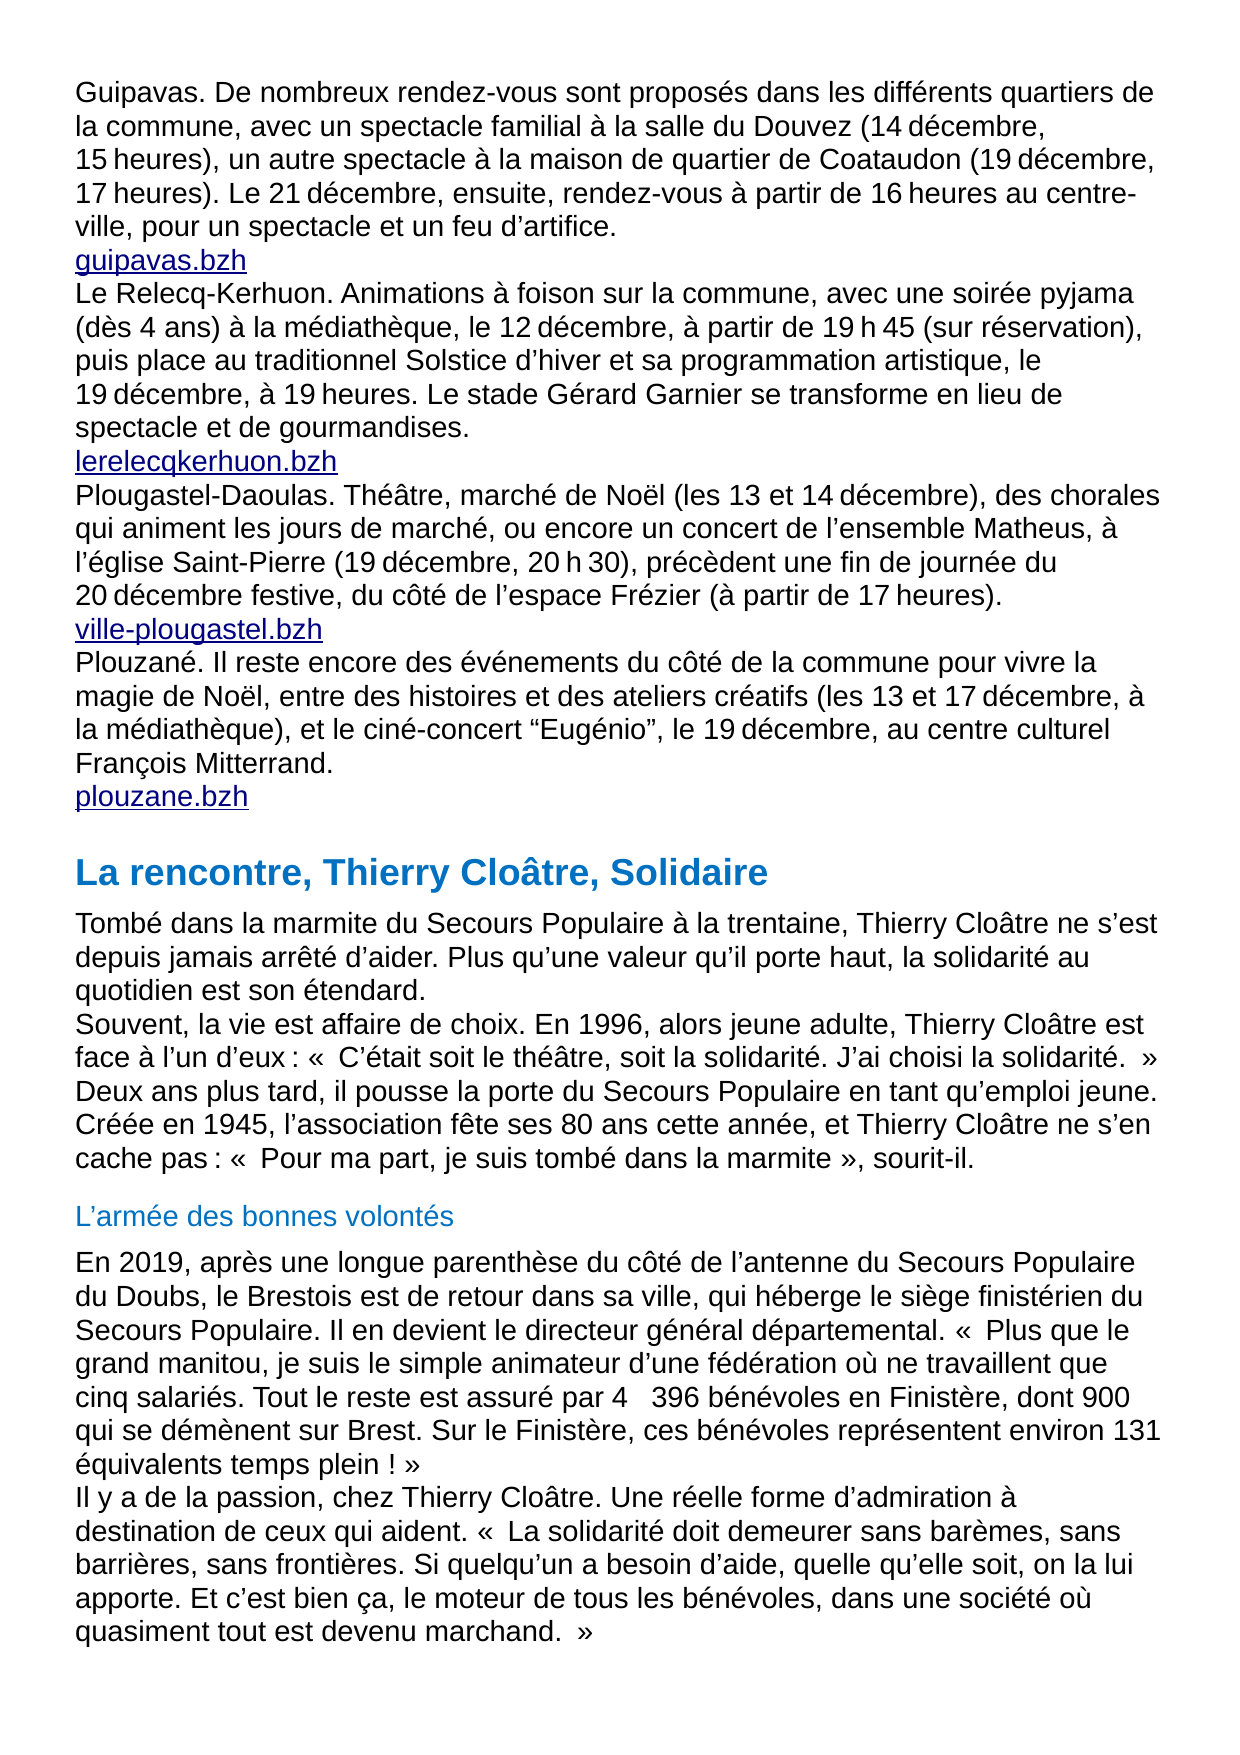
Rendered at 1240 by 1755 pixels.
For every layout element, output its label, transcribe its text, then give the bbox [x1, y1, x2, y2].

text Le Relecq-Kerhuon. Animations à foison sur la commune, avec une soirée pyjama (dès 4 ans) à la médiathèque, le 12 décembre, à partir de 19 h 45 (sur réservation), puis place au traditionnel Solstice d’hiver et sa programmation artistique, le 19 décembre, à 19 heures. Le stade Gérard Garnier se transforme en lieu de spectacle et de gourmandises. [75, 276, 1164, 444]
subtitle L’armée des bonnes volontés [75, 1199, 1164, 1233]
text Il y a de la passion, chez Thierry Cloâtre. Une réelle forme d’admiration à destination de ceux qui aident. « La solidarité doit demeurer sans barèmes, sans barrières, sans frontières. Si quelqu’un a besoin d’aide, quelle qu’elle soit, on la lui apporte. Et c’est bien ça, le moteur de tous les bénévoles, dans une société où quasiment tout est devenu marchand. » [75, 1480, 1164, 1648]
text lerelecqkerhuon.bzh [75, 444, 1164, 477]
text En 2019, après une longue parenthèse du côté de l’antenne du Secours Populaire du Doubs, le Brestois est de retour dans sa ville, qui héberge le siège finistérien du Secours Populaire. Il en devient le directeur général départemental. « Plus que le grand manitou, je suis le simple animateur d’une fédération où ne travaillent que cinq salariés. Tout le reste est assuré par 4 396 bénévoles en Finistère, dont 900 qui se démènent sur Brest. Sur le Finistère, ces bénévoles représentent environ 131 équivalents temps plein ! » [75, 1245, 1164, 1480]
text Plouzané. Il reste encore des événements du côté de la commune pour vivre la magie de Noël, entre des histoires et des ateliers créatifs (les 13 et 17 décembre, à la médiathèque), et le ciné-concert “Eugénio”, le 19 décembre, au centre culturel François Mitterrand. [75, 645, 1164, 779]
text ville-plougastel.bzh [75, 612, 1164, 645]
text Tombé dans la marmite du Secours Populaire à la trentaine, Thierry Cloâtre ne s’est depuis jamais arrêté d’aider. Plus qu’une valeur qu’il porte haut, la solidarité au quotidien est son étendard. [75, 906, 1164, 1007]
text Créée en 1945, l’association fête ses 80 ans cette année, et Thierry Cloâtre ne s’en cache pas : « Pour ma part, je suis tombé dans la marmite », sourit-il. [75, 1107, 1164, 1174]
text guipavas.bzh [75, 243, 1164, 276]
text Guipavas. De nombreux rendez-vous sont proposés dans les différents quartiers de la commune, avec un spectacle familial à la salle du Douvez (14 décembre, 15 heures), un autre spectacle à la maison de quartier de Coataudon (19 décembre, 17 heures). Le 21 décembre, ensuite, rendez-vous à partir de 16 heures au centre-ville, pour un spectacle et un feu d’artifice. [75, 75, 1164, 243]
text plouzane.bzh [75, 779, 1164, 813]
text Plougastel-Daoulas. Théâtre, marché de Noël (les 13 et 14 décembre), des chorales qui animent les jours de marché, ou encore un concert de l’ensemble Matheus, à l’église Saint-Pierre (19 décembre, 20 h 30), précèdent une fin de journée du 20 décembre festive, du côté de l’espace Frézier (à partir de 17 heures). [75, 477, 1164, 612]
text Souvent, la vie est affaire de choix. En 1996, alors jeune adulte, Thierry Cloâtre est face à l’un d’eux : « C’était soit le théâtre, soit la solidarité. J’ai choisi la solidarité. » Deux ans plus tard, il pousse la porte du Secours Populaire en tant qu’emploi jeune. [75, 1007, 1164, 1107]
subtitle La rencontre, Thierry Cloâtre, Solidaire [75, 850, 1164, 893]
